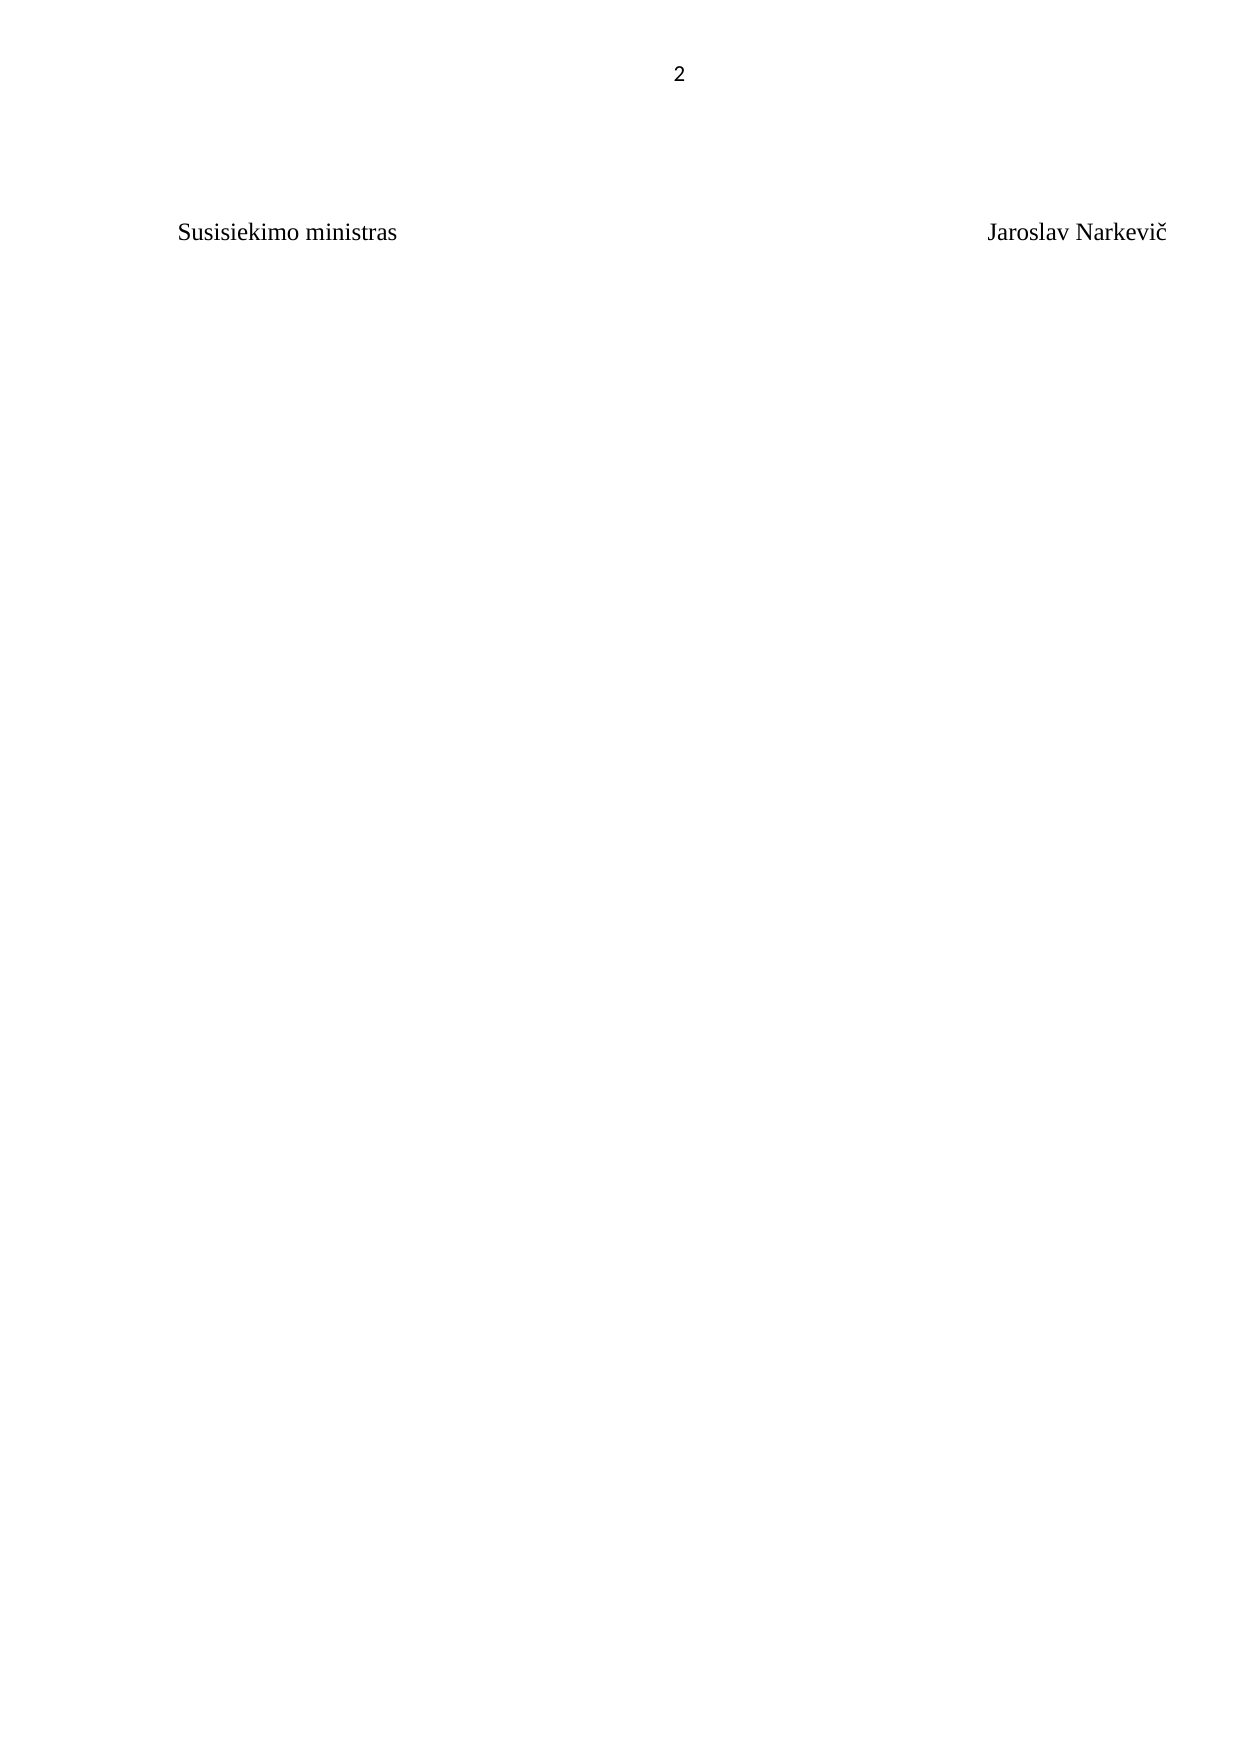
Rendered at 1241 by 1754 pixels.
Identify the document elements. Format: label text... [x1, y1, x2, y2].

text Susisiekimo ministras Jaroslav Narkevič [177, 217, 1181, 246]
